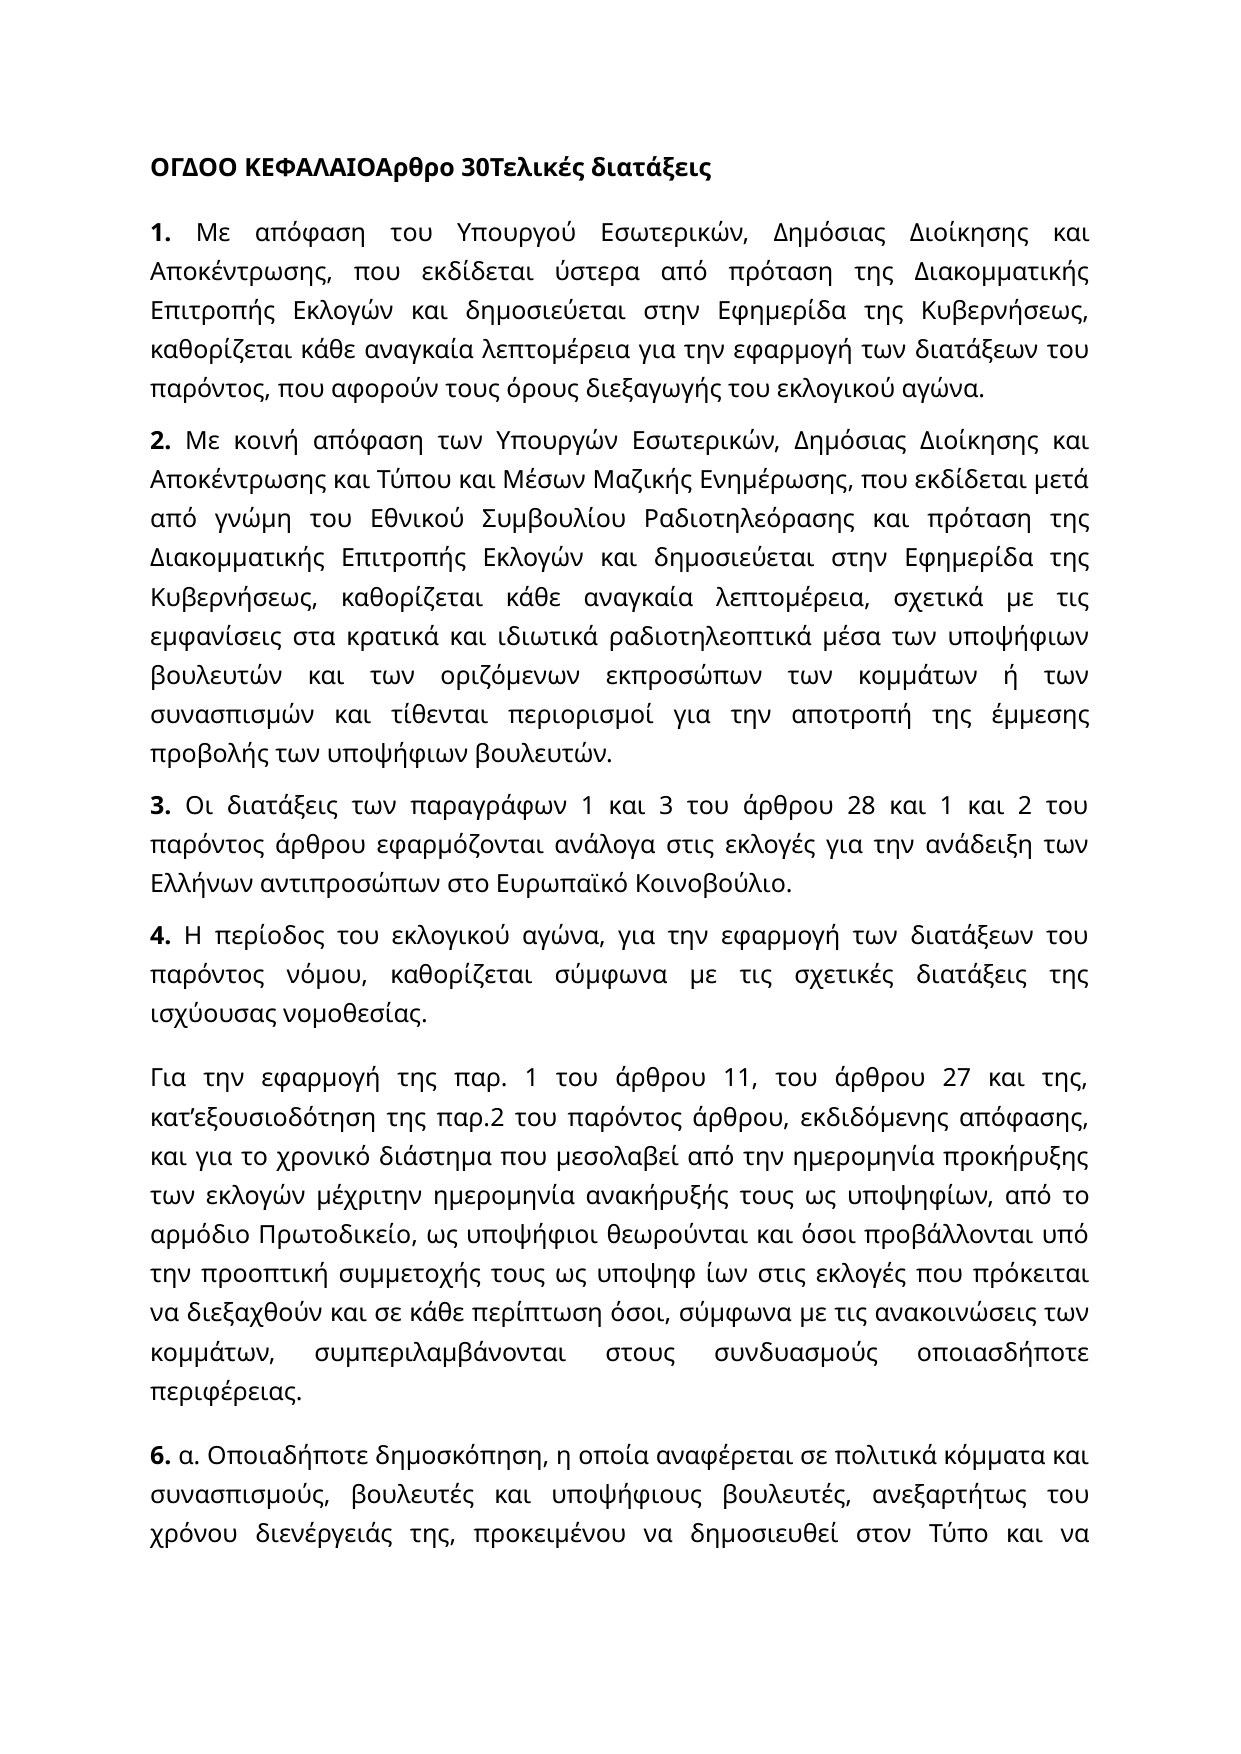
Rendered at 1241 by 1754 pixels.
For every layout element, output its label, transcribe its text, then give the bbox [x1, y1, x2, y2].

text Για την εφαρμογή της παρ. 1 του άρθρου 11, του άρθρου 27 και της, κατ’εξουσιοδότηση της παρ.2 του παρόντος άρθρου, εκδιδόμενης απόφασης, και για το χρονικό διάστημα που μεσολαβεί από την ημερομηνία προκήρυξης των εκλογών μέχριτην ημερομηνία ανακήρυξής τους ως υποψηφίων, από το αρμόδιο Πρωτοδικείο, ως υποψήφιοι θεωρούνται και όσοι προβάλλονται υπό την προοπτική συμμετοχής τους ως υποψηφ ίων στις εκλογές που πρόκειται να διεξαχθούν και σε κάθε περίπτωση όσοι, σύμφωνα με τις ανακοινώσεις των κομμάτων, συμπεριλαμβάνονται στους συνδυασμούς οποιασδήποτε περιφέρειας. [150, 1060, 1090, 1407]
text ΟΓΔΟΟ ΚΕΦΑΛΑΙΟΑρθρο 30Τελικές διατάξεις [150, 150, 1090, 184]
text 1. Με απόφαση του Υπουργού Εσωτερικών, Δημόσιας Διοίκησης και Αποκέντρωσης, που εκδίδεται ύστερα από πρόταση της Διακομματικής Επιτροπής Εκλογών και δημοσιεύεται στην Εφημερίδα της Κυβερνήσεως, καθορίζεται κάθε αναγκαία λεπτομέρεια για την εφαρμογή των διατάξεων του παρόντος, που αφορούν τους όρους διεξαγωγής του εκλογικού αγώνα. [150, 214, 1090, 405]
text 2. Με κοινή απόφαση των Υπουργών Εσωτερικών, Δημόσιας Διοίκησης και Αποκέντρωσης και Τύπου και Μέσων Μαζικής Ενημέρωσης, που εκδίδεται μετά από γνώμη του Εθνικού Συμβουλίου Ραδιοτηλεόρασης και πρόταση της Διακομματικής Επιτροπής Εκλογών και δημοσιεύεται στην Εφημερίδα της Κυβερνήσεως, καθορίζεται κάθε αναγκαία λεπτομέρεια, σχετικά με τις εμφανίσεις στα κρατικά και ιδιωτικά ραδιοτηλεοπτικά μέσα των υποψήφιων βουλευτών και των οριζόμενων εκπροσώπων των κομμάτων ή των συνασπισμών και τίθενται περιορισμοί για την αποτροπή της έμμεσης προβολής των υποψήφιων βουλευτών. [150, 422, 1090, 770]
text 3. Οι διατάξεις των παραγράφων 1 και 3 του άρθρου 28 και 1 και 2 του παρόντος άρθρου εφαρμόζονται ανάλογα στις εκλογές για την ανάδειξη των Ελλήνων αντιπροσώπων στο Ευρωπαϊκό Κοινοβούλιο. [150, 787, 1090, 900]
text 4. Η περίοδος του εκλογικού αγώνα, για την εφαρμογή των διατάξεων του παρόντος νόμου, καθορίζεται σύμφωνα με τις σχετικές διατάξεις της ισχύουσας νομοθεσίας. [150, 917, 1090, 1030]
text 6. α. Οποιαδήποτε δημοσκόπηση, η οποία αναφέρεται σε πολιτικά κόμματα και συνασπισμούς, βουλευτές και υποψήφιους βουλευτές, ανεξαρτήτως του χρόνου διενέργειάς της, προκειμένου να δημοσιευθεί στον Τύπο και να [150, 1437, 1090, 1550]
